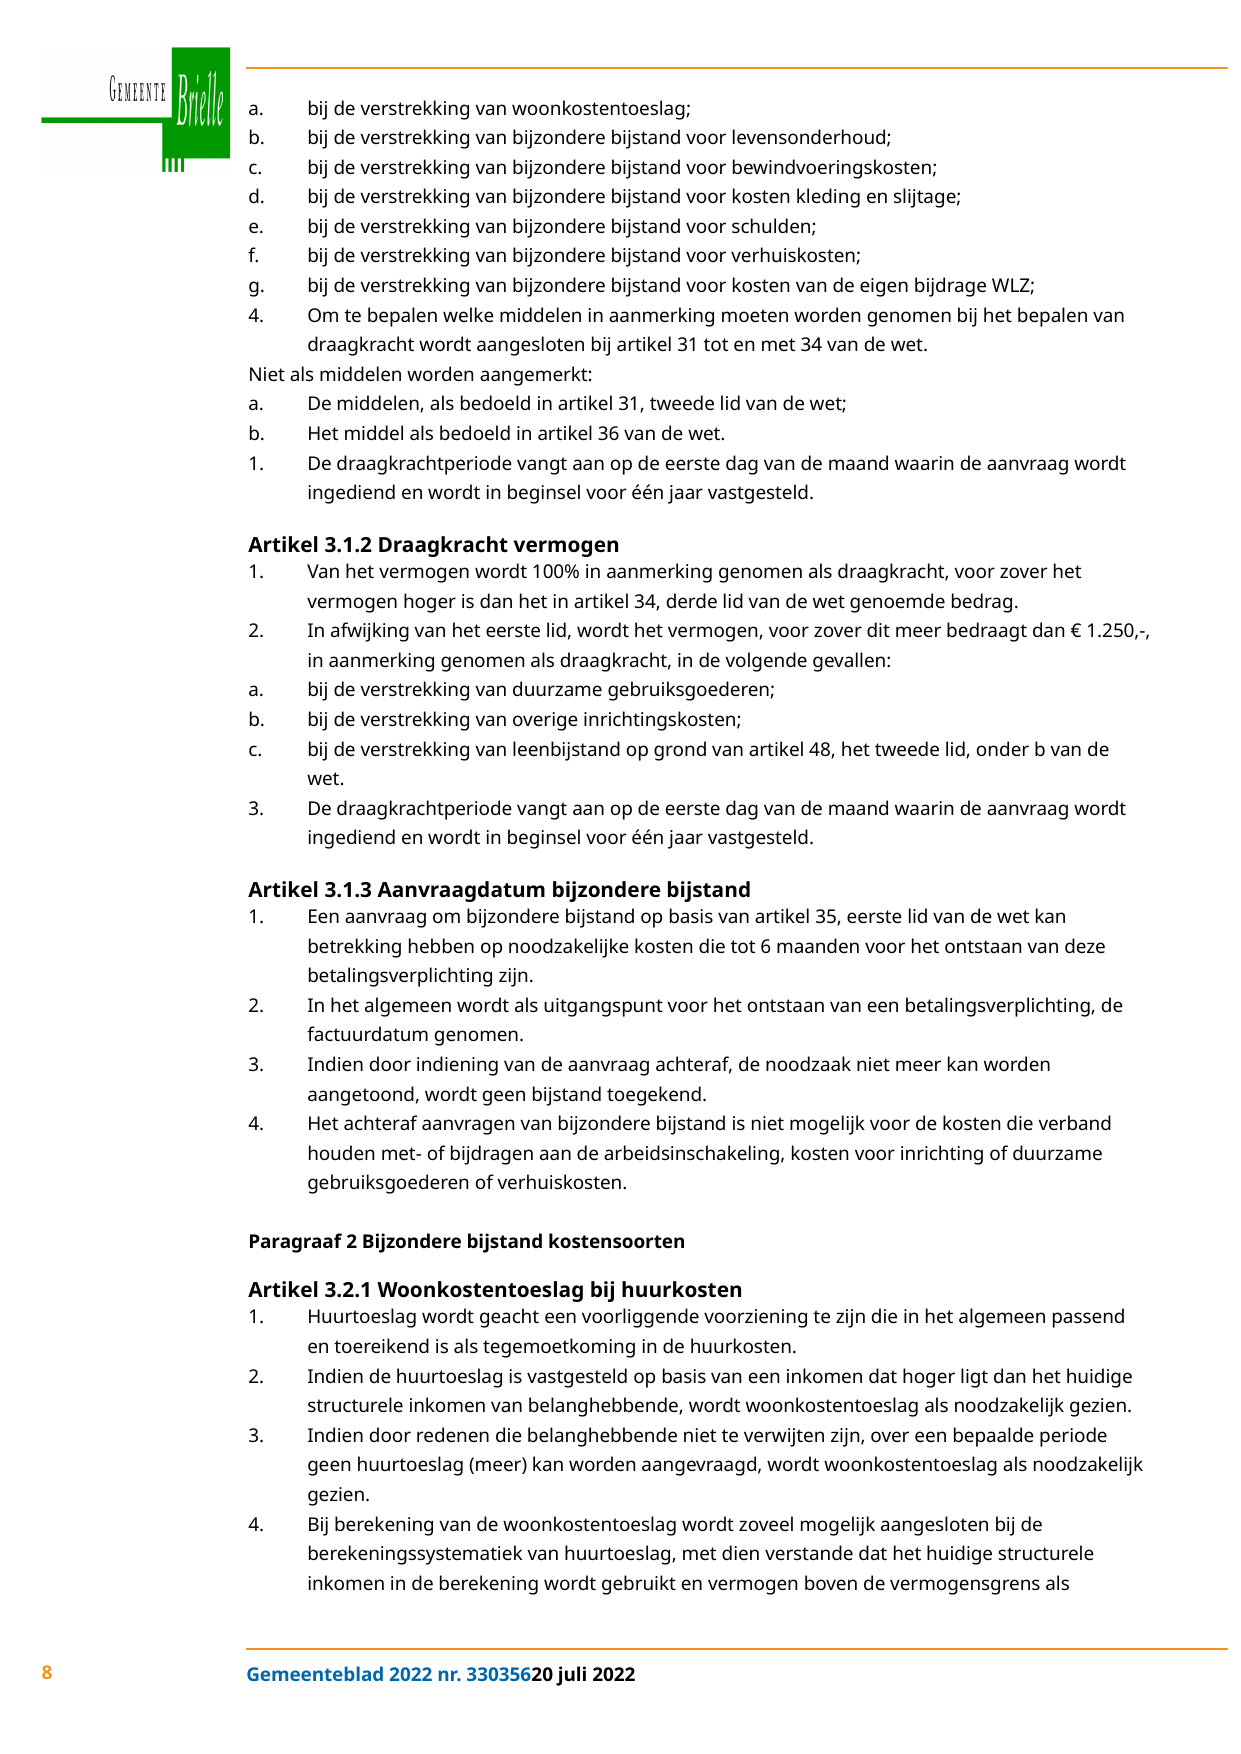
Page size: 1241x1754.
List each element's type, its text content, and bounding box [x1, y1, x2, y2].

list Een aanvraag om bijzondere bijstand op basis van artikel 35, eerste lid van de wet kan betrekking hebben op noodzakelijke kosten die tot 6 maanden voor het ontstaan van deze betalingsverplichting zijn. [248, 903, 1152, 988]
list Indien door indiening van de aanvraag achteraf, de noodzaak niet meer kan worden aangetoond, wordt geen bijstand toegekend. [248, 1051, 1152, 1107]
list bij de verstrekking van bijzondere bijstand voor kosten kleding en slijtage; [248, 183, 1152, 209]
list De draagkrachtperiode vangt aan op de eerste dag van de maand waarin de aanvraag wordt ingediend en wordt in beginsel voor één jaar vastgesteld. [248, 795, 1152, 850]
list Huurtoeslag wordt geacht een voorliggende voorziening te zijn die in het algemeen passend en toereikend is als tegemoetkoming in de huurkosten. [248, 1304, 1152, 1359]
list bij de verstrekking van duurzame gebruiksgoederen; [248, 677, 1152, 702]
list In het algemeen wordt als uitgangspunt voor het ontstaan van een betalingsverplichting, de factuurdatum genomen. [248, 992, 1152, 1047]
list Het achteraf aanvragen van bijzondere bijstand is niet mogelijk voor de kosten die verband houden met- of bijdragen aan de arbeidsinschakeling, kosten voor inrichting of duurzame gebruiksgoederen of verhuiskosten. [248, 1110, 1152, 1195]
list Van het vermogen wordt 100% in aanmerking genomen als draagkracht, voor zover het vermogen hoger is dan het in artikel 34, derde lid van de wet genoemde bedrag. [248, 558, 1152, 613]
list Indien door redenen die belanghebbende niet te verwijten zijn, over een bepaalde periode geen huurtoeslag (meer) kan worden aangevraagd, wordt woonkostentoeslag als noodzakelijk gezien. [248, 1422, 1152, 1507]
list bij de verstrekking van bijzondere bijstand voor kosten van de eigen bijdrage WLZ; [248, 272, 1152, 298]
text Artikel 3.2.1 Woonkostentoeslag bij huurkosten [248, 1275, 1152, 1304]
list bij de verstrekking van bijzondere bijstand voor levensonderhoud; [248, 124, 1152, 150]
list bij de verstrekking van overige inrichtingskosten; [248, 706, 1152, 732]
text Artikel 3.1.2 Draagkracht vermogen [248, 530, 1152, 558]
list Het middel als bedoeld in artikel 36 van de wet. [248, 420, 1152, 446]
text Niet als middelen worden aangemerkt: [248, 361, 1152, 387]
picture [41, 47, 231, 172]
list bij de verstrekking van leenbijstand op grond van artikel 48, het tweede lid, onder b van de wet. [248, 736, 1152, 791]
text Paragraaf 2 Bijzondere bijstand kostensoorten [248, 1229, 1152, 1254]
list De draagkrachtperiode vangt aan op de eerste dag van de maand waarin de aanvraag wordt ingediend en wordt in beginsel voor één jaar vastgesteld. [248, 450, 1152, 505]
list Bij berekening van de woonkostentoeslag wordt zoveel mogelijk aangesloten bij de berekeningssystematiek van huurtoeslag, met dien verstande dat het huidige structurele inkomen in de berekening wordt gebruikt en vermogen boven de vermogensgrens als [248, 1511, 1152, 1596]
list In afwijking van het eerste lid, wordt het vermogen, voor zover dit meer bedraagt dan € 1.250,-, in aanmerking genomen als draagkracht, in de volgende gevallen: [248, 617, 1152, 673]
list Om te bepalen welke middelen in aanmerking moeten worden genomen bij het bepalen van draagkracht wordt aangesloten bij artikel 31 tot en met 34 van de wet. [248, 302, 1152, 357]
list De middelen, als bedoeld in artikel 31, tweede lid van de wet; [248, 391, 1152, 416]
list bij de verstrekking van woonkostentoeslag; [248, 95, 1152, 121]
list bij de verstrekking van bijzondere bijstand voor verhuiskosten; [248, 243, 1152, 268]
list Indien de huurtoeslag is vastgesteld op basis van een inkomen dat hoger ligt dan het huidige structurele inkomen van belanghebbende, wordt woonkostentoeslag als noodzakelijk gezien. [248, 1363, 1152, 1418]
list bij de verstrekking van bijzondere bijstand voor bewindvoeringskosten; [248, 154, 1152, 180]
list bij de verstrekking van bijzondere bijstand voor schulden; [248, 213, 1152, 239]
text Artikel 3.1.3 Aanvraagdatum bijzondere bijstand [248, 875, 1152, 903]
